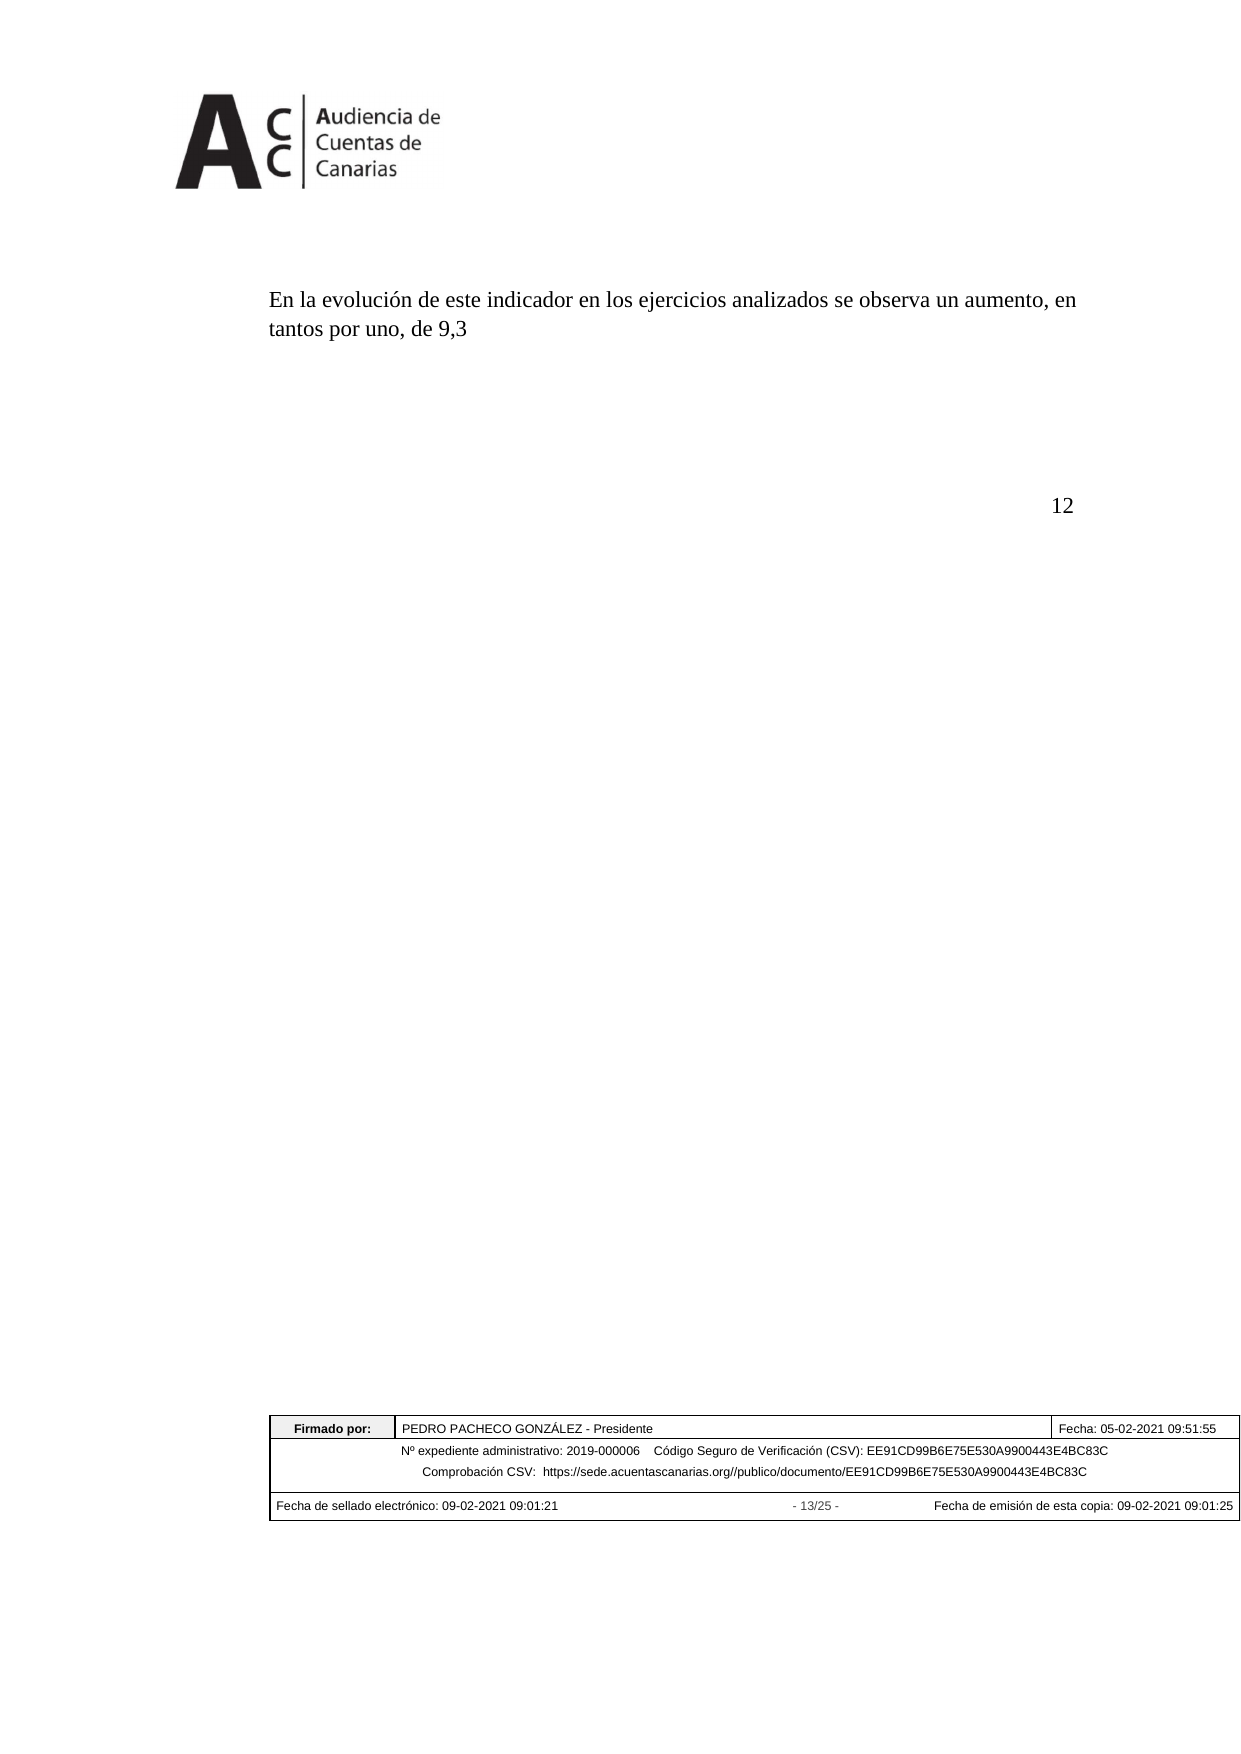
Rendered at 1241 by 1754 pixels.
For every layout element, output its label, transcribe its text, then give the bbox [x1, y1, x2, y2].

text En la evolución de este indicador en los ejercicios analizados se observa un aumento, en tantos por uno, de 9,3 [268, 286, 1078, 341]
text 12 [270, 492, 1079, 518]
